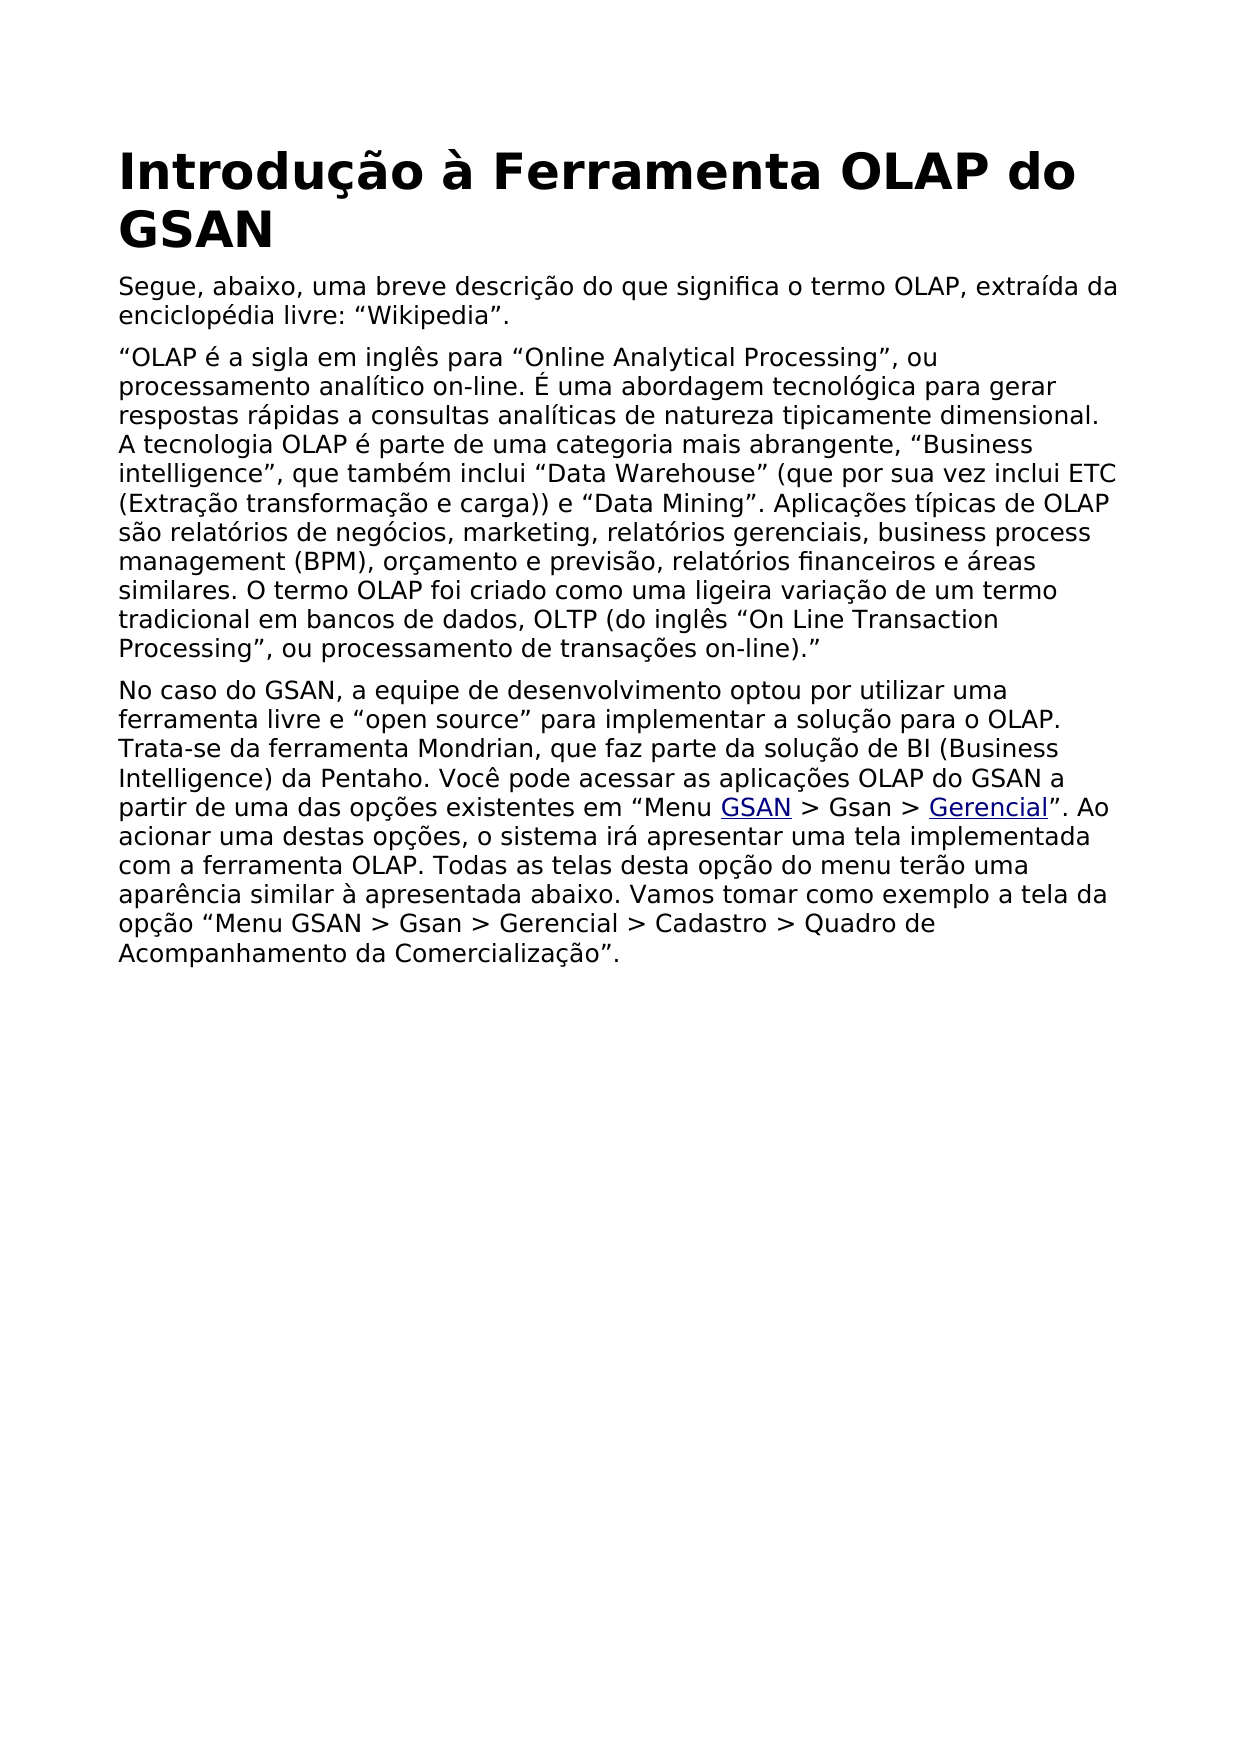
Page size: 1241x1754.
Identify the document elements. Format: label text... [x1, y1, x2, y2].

text “OLAP é a sigla em inglês para “Online Analytical Processing”, ou processamento analítico on-line. É uma abordagem tecnológica para gerar respostas rápidas a consultas analíticas de natureza tipicamente dimensional. A tecnologia OLAP é parte de uma categoria mais abrangente, “Business intelligence”, que também inclui “Data Warehouse” (que por sua vez inclui ETC (Extração transformação e carga)) e “Data Mining”. Aplicações típicas de OLAP são relatórios de negócios, marketing, relatórios gerenciais, business process management (BPM), orçamento e previsão, relatórios financeiros e áreas similares. O termo OLAP foi criado como uma ligeira variação de um termo tradicional em bancos de dados, OLTP (do inglês “On Line Transaction Processing”, ou processamento de transações on-line).” [118, 343, 1122, 664]
text No caso do GSAN, a equipe de desenvolvimento optou por utilizar uma ferramenta livre e “open source” para implementar a solução para o OLAP. Trata-se da ferramenta Mondrian, que faz parte da solução de BI (Business Intelligence) da Pentaho. Você pode acessar as aplicações OLAP do GSAN a partir de uma das opções existentes em “Menu GSAN > Gsan > Gerencial”. Ao acionar uma destas opções, o sistema irá apresentar uma tela implementada com a ferramenta OLAP. Todas as telas desta opção do menu terão uma aparência similar à apresentada abaixo. Vamos tomar como exemplo a tela da opção “Menu GSAN > Gsan > Gerencial > Cadastro > Quadro de Acompanhamento da Comercialização”. [118, 676, 1122, 968]
text Segue, abaixo, uma breve descrição do que significa o termo OLAP, extraída da enciclopédia livre: “Wikipedia”. [118, 272, 1122, 330]
subtitle Introdução à Ferramenta OLAP do GSAN [118, 143, 1122, 259]
